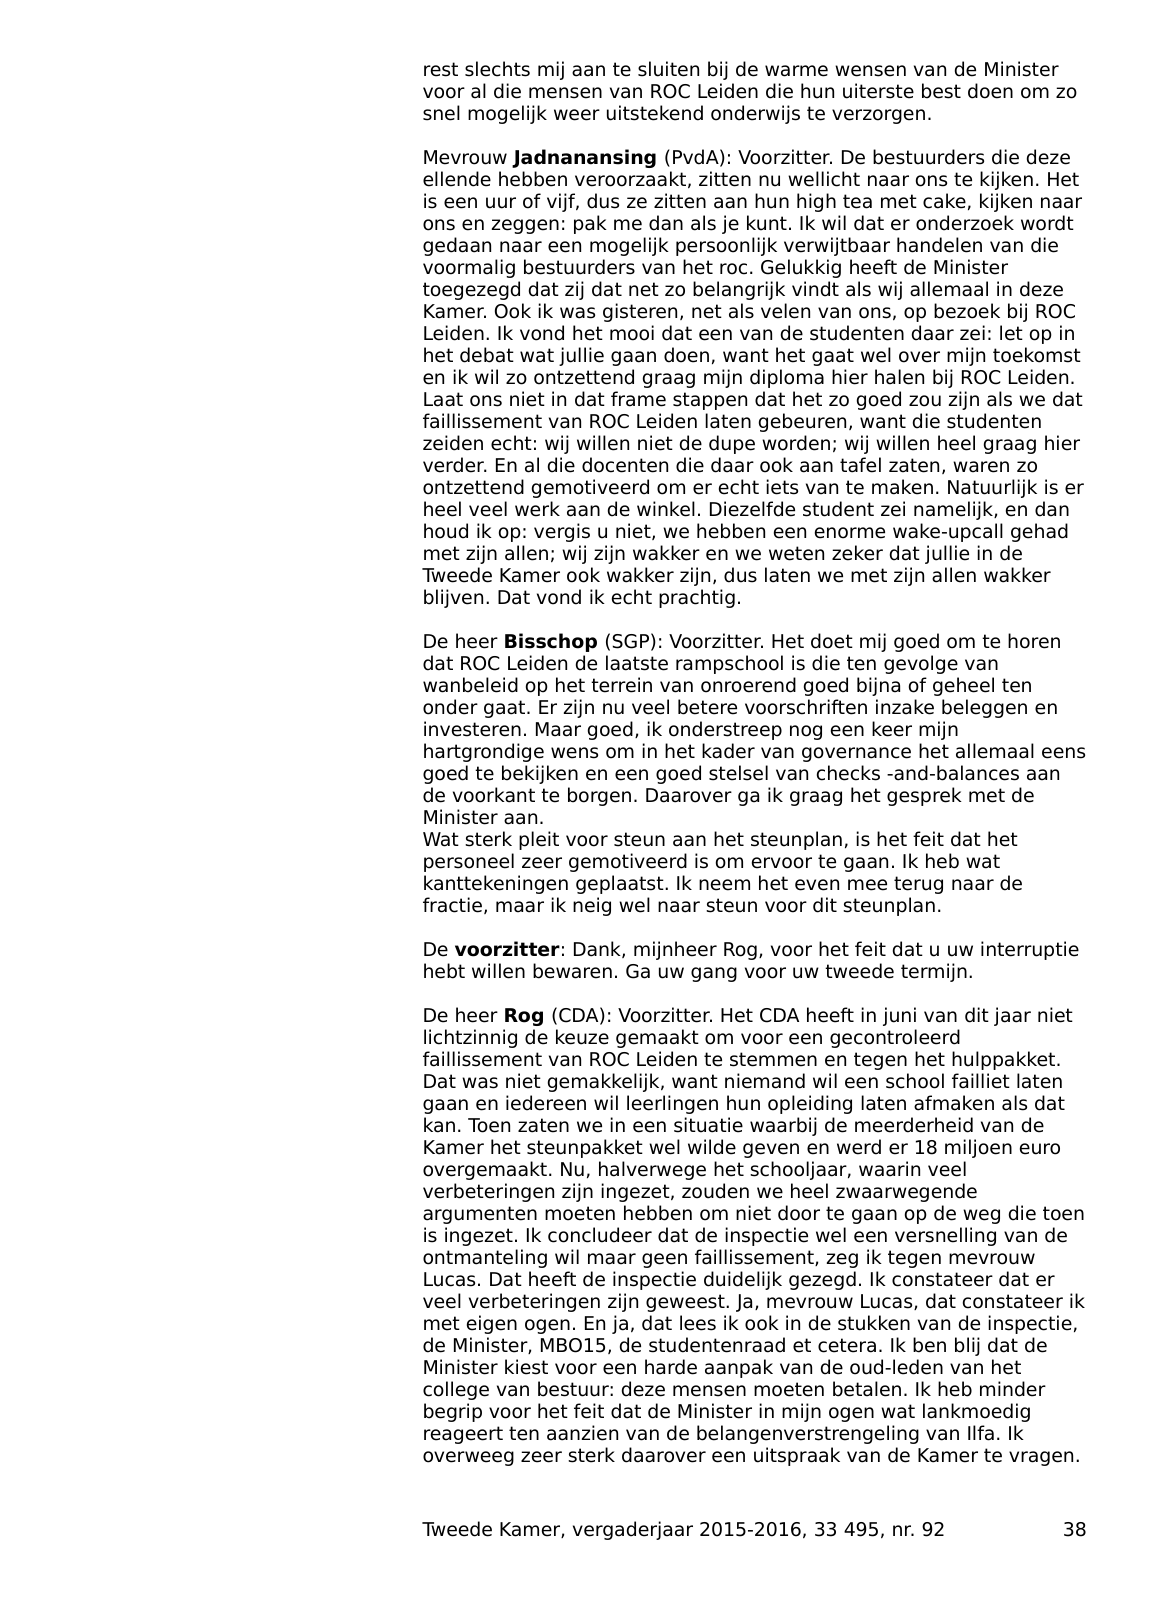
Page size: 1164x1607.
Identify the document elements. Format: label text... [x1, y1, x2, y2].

text rest slechts mij aan te sluiten bij de warme wensen van de Minister voor al die mensen van ROC Leiden die hun uiterste best doen om zo snel mogelijk weer uitstekend onderwijs te verzorgen. [422, 59, 1087, 125]
text Wat sterk pleit voor steun aan het steunplan, is het feit dat het personeel zeer gemotiveerd is om ervoor te gaan. Ik heb wat kanttekeningen geplaatst. Ik neem het even mee terug naar de fractie, maar ik neig wel naar steun voor dit steunplan. [422, 829, 1087, 917]
text De heer Rog (CDA): Voorzitter. Het CDA heeft in juni van dit jaar niet lichtzinnig de keuze gemaakt om voor een gecontroleerd faillissement van ROC Leiden te stemmen en tegen het hulppakket. Dat was niet gemakkelijk, want niemand wil een school failliet laten gaan en iedereen wil leerlingen hun opleiding laten afmaken als dat kan. Toen zaten we in een situatie waarbij de meerderheid van de Kamer het steunpakket wel wilde geven en werd er 18 miljoen euro overgemaakt. Nu, halverwege het schooljaar, waarin veel verbeteringen zijn ingezet, zouden we heel zwaarwegende argumenten moeten hebben om niet door te gaan op de weg die toen is ingezet. Ik concludeer dat de inspectie wel een versnelling van de ontmanteling wil maar geen faillissement, zeg ik tegen mevrouw Lucas. Dat heeft de inspectie duidelijk gezegd. Ik constateer dat er veel verbeteringen zijn geweest. Ja, mevrouw Lucas, dat constateer ik met eigen ogen. En ja, dat lees ik ook in de stukken van de inspectie, de Minister, MBO15, de studentenraad et cetera. Ik ben blij dat de Minister kiest voor een harde aanpak van de oud-leden van het college van bestuur: deze mensen moeten betalen. Ik heb minder begrip voor het feit dat de Minister in mijn ogen wat lankmoedig reageert ten aanzien van de belangenverstrengeling van Ilfa. Ik overweeg zeer sterk daarover een uitspraak van de Kamer te vragen. [422, 1005, 1087, 1467]
text Mevrouw Jadnanansing (PvdA): Voorzitter. De bestuurders die deze ellende hebben veroorzaakt, zitten nu wellicht naar ons te kijken. Het is een uur of vijf, dus ze zitten aan hun high tea met cake, kijken naar ons en zeggen: pak me dan als je kunt. Ik wil dat er onderzoek wordt gedaan naar een mogelijk persoonlijk verwijtbaar handelen van die voormalig bestuurders van het roc. Gelukkig heeft de Minister toegezegd dat zij dat net zo belangrijk vindt als wij allemaal in deze Kamer. Ook ik was gisteren, net als velen van ons, op bezoek bij ROC Leiden. Ik vond het mooi dat een van de studenten daar zei: let op in het debat wat jullie gaan doen, want het gaat wel over mijn toekomst en ik wil zo ontzettend graag mijn diploma hier halen bij ROC Leiden. Laat ons niet in dat frame stappen dat het zo goed zou zijn als we dat faillissement van ROC Leiden laten gebeuren, want die studenten zeiden echt: wij willen niet de dupe worden; wij willen heel graag hier verder. En al die docenten die daar ook aan tafel zaten, waren zo ontzettend gemotiveerd om er echt iets van te maken. Natuurlijk is er heel veel werk aan de winkel. Diezelfde student zei namelijk, en dan houd ik op: vergis u niet, we hebben een enorme wake-upcall gehad met zijn allen; wij zijn wakker en we weten zeker dat jullie in de Tweede Kamer ook wakker zijn, dus laten we met zijn allen wakker blijven. Dat vond ik echt prachtig. [422, 147, 1087, 609]
text De heer Bisschop (SGP): Voorzitter. Het doet mij goed om te horen dat ROC Leiden de laatste rampschool is die ten gevolge van wanbeleid op het terrein van onroerend goed bijna of geheel ten onder gaat. Er zijn nu veel betere voorschriften inzake beleggen en investeren. Maar goed, ik onderstreep nog een keer mijn hartgrondige wens om in het kader van governance het allemaal eens goed te bekijken en een goed stelsel van checks -and-balances aan de voorkant te borgen. Daarover ga ik graag het gesprek met de Minister aan. [422, 631, 1087, 829]
text De voorzitter: Dank, mijnheer Rog, voor het feit dat u uw interruptie hebt willen bewaren. Ga uw gang voor uw tweede termijn. [422, 939, 1087, 983]
